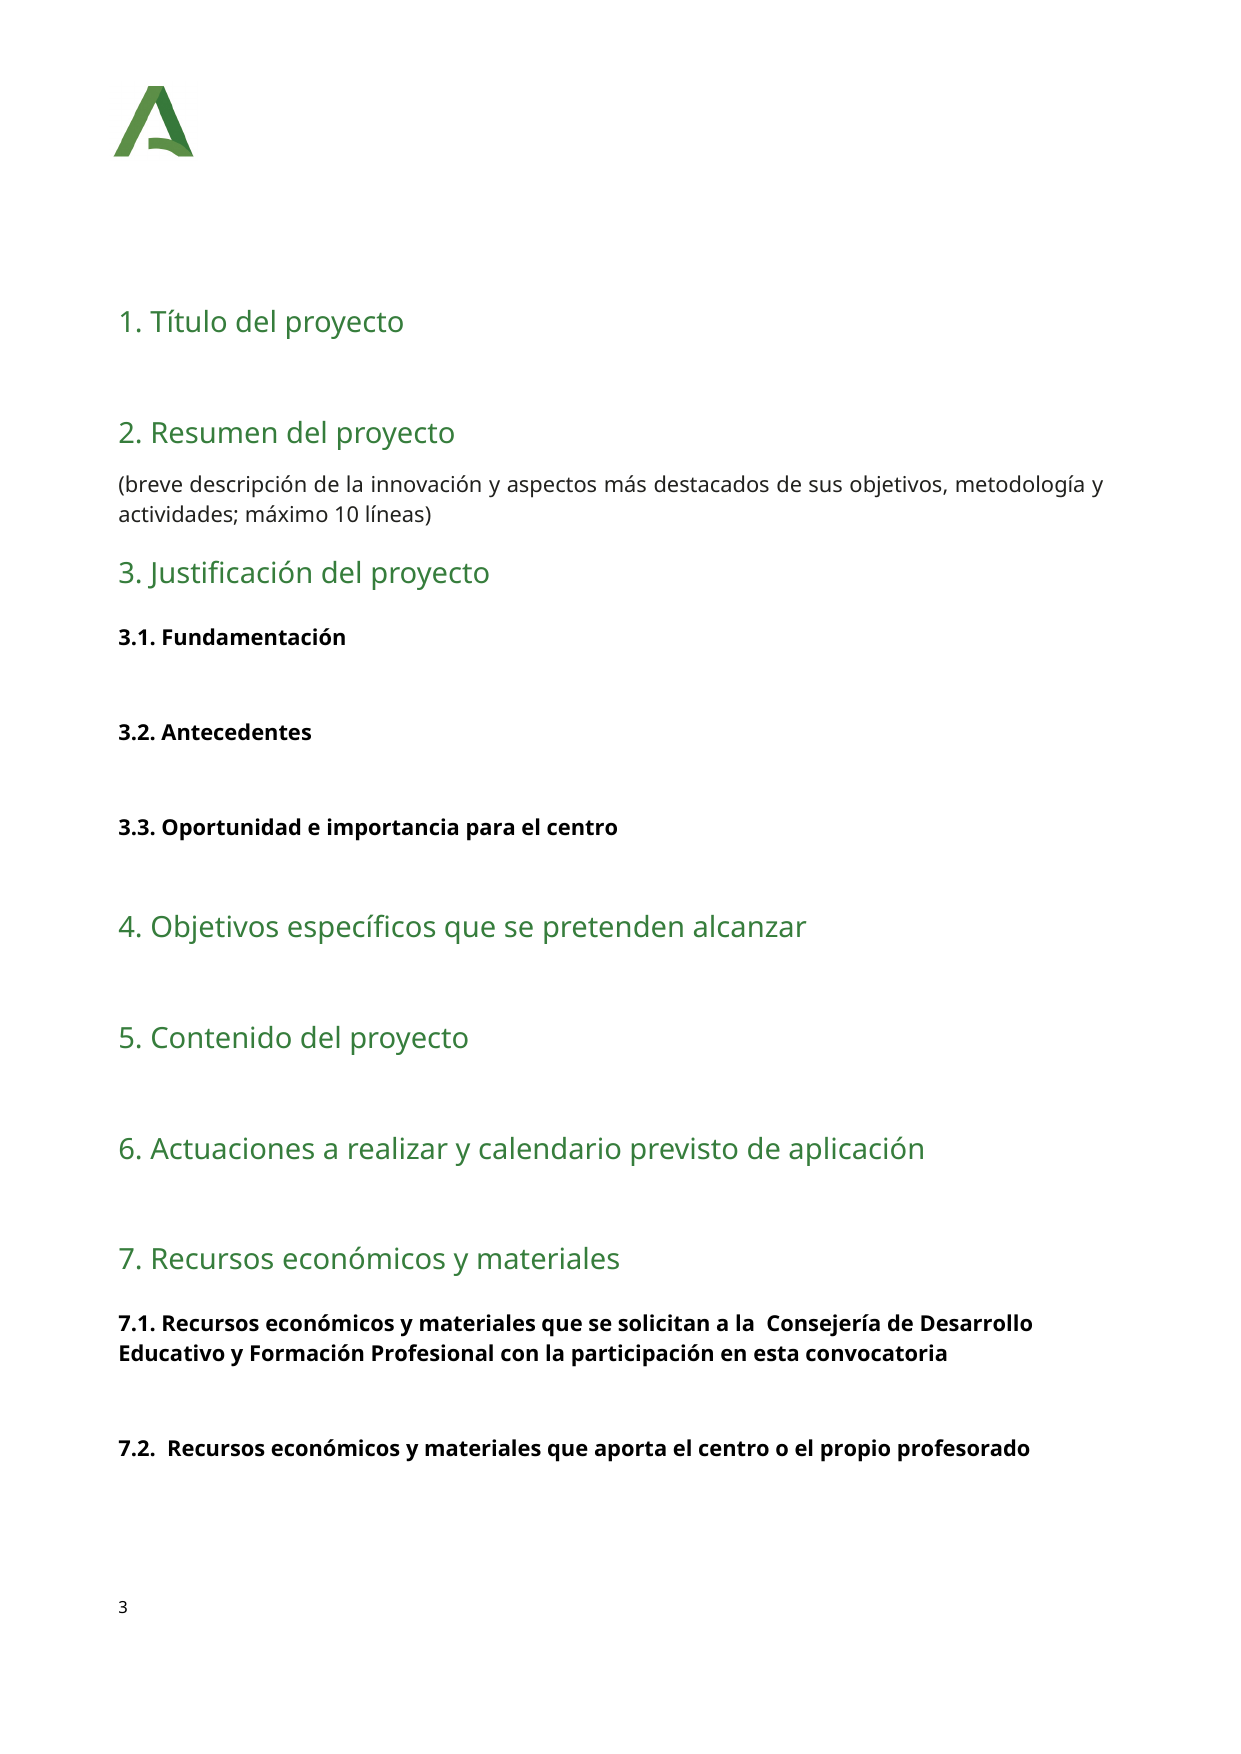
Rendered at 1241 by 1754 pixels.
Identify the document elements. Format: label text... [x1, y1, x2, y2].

subtitle 1. Título del proyecto [118, 301, 1104, 341]
subtitle 3.2. Antecedentes [118, 717, 1104, 746]
subtitle 3.3. Oportunidad e importancia para el centro [118, 812, 1104, 841]
subtitle 7.2. Recursos económicos y materiales que aporta el centro o el propio profesorado [118, 1432, 1104, 1462]
subtitle 3.1. Fundamentación [118, 622, 1104, 652]
subtitle 6. Actuaciones a realizar y calendario previsto de aplicación [118, 1128, 1104, 1168]
subtitle 5. Contenido del proyecto [118, 1017, 1104, 1057]
subtitle 7.1. Recursos económicos y materiales que se solicitan a la Consejería de Desarrollo Educativo y Formación Profesional con la participación en esta convocatoria [118, 1308, 1104, 1367]
subtitle 7. Recursos económicos y materiales [118, 1239, 1104, 1278]
subtitle 3. Justificación del proyecto [118, 553, 1104, 592]
subtitle 4. Objetivos específicos que se pretenden alcanzar [118, 906, 1104, 946]
picture [109, 81, 198, 161]
text (breve descripción de la innovación y aspectos más destacados de sus objetivos, metodología y actividades; máximo 10 líneas) [118, 469, 1104, 529]
subtitle 2. Resumen del proyecto [118, 412, 1104, 452]
